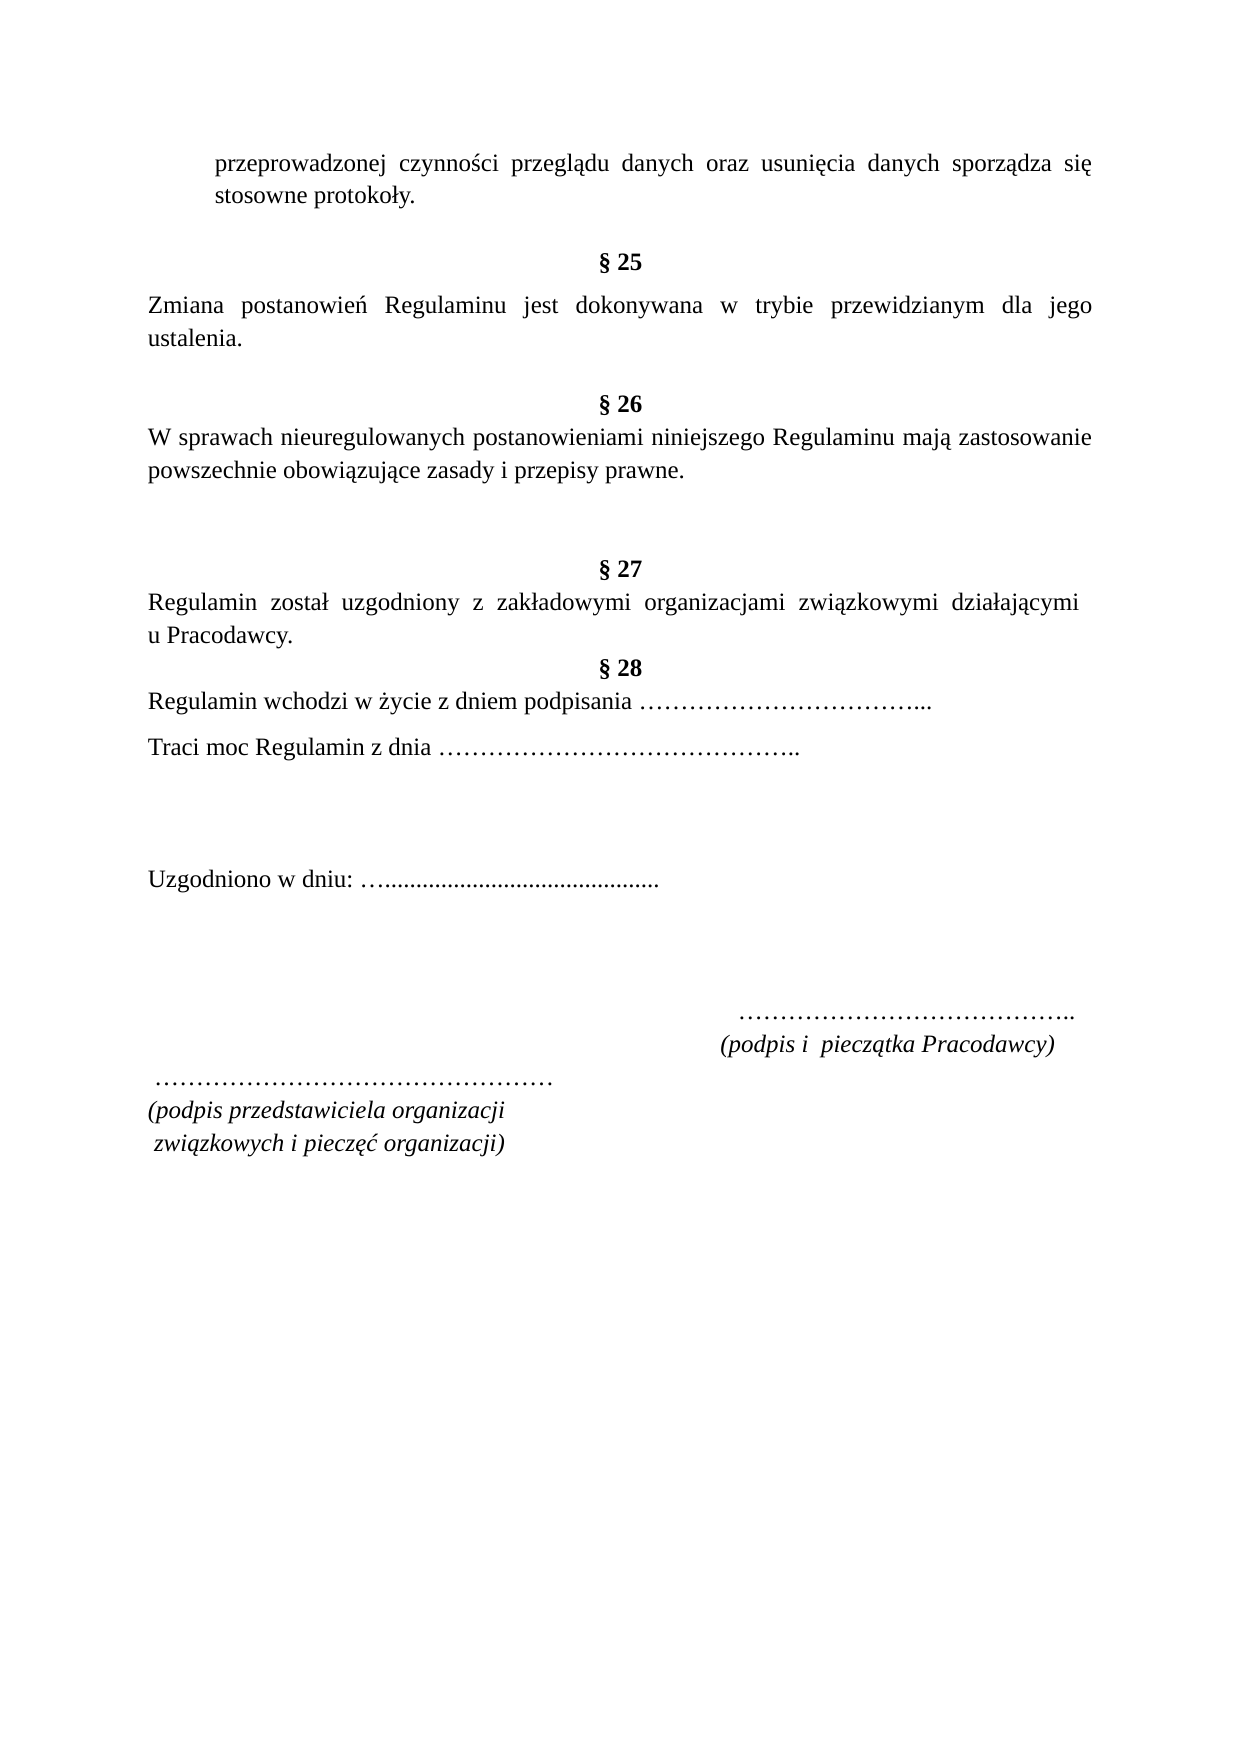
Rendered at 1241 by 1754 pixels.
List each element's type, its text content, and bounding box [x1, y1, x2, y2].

text ………………………………………… [148, 1062, 1093, 1091]
text § 28 [148, 653, 1093, 682]
text Zmiana postanowień Regulaminu jest dokonywana w trybie przewidzianym dla jego ustalenia. [148, 290, 1093, 352]
text związkowych i pieczęć organizacji) [148, 1128, 1093, 1157]
list przeprowadzonej czynności przeglądu danych oraz usunięcia danych sporządza się stosowne protokoły. [177, 148, 1093, 209]
text Regulamin został uzgodniony z zakładowymi organizacjami związkowymi działającymi u Pracodawcy. [148, 587, 1093, 649]
text (podpis i pieczątka Pracodawcy) [148, 1029, 1093, 1058]
text § 25 [148, 247, 1093, 275]
text § 27 [148, 554, 1093, 583]
text (podpis przedstawiciela organizacji [148, 1095, 1093, 1124]
text W sprawach nieuregulowanych postanowieniami niniejszego Regulaminu mają zastosowanie powszechnie obowiązujące zasady i przepisy prawne. [148, 422, 1093, 484]
text Uzgodniono w dniu: …............................................ [148, 864, 1093, 893]
text § 26 [148, 389, 1093, 418]
text Regulamin wchodzi w życie z dniem podpisania ……………………………... [148, 686, 1093, 715]
text Traci moc Regulamin z dnia …………………………………….. [148, 732, 1093, 761]
text ………………………………….. [738, 996, 1093, 1025]
